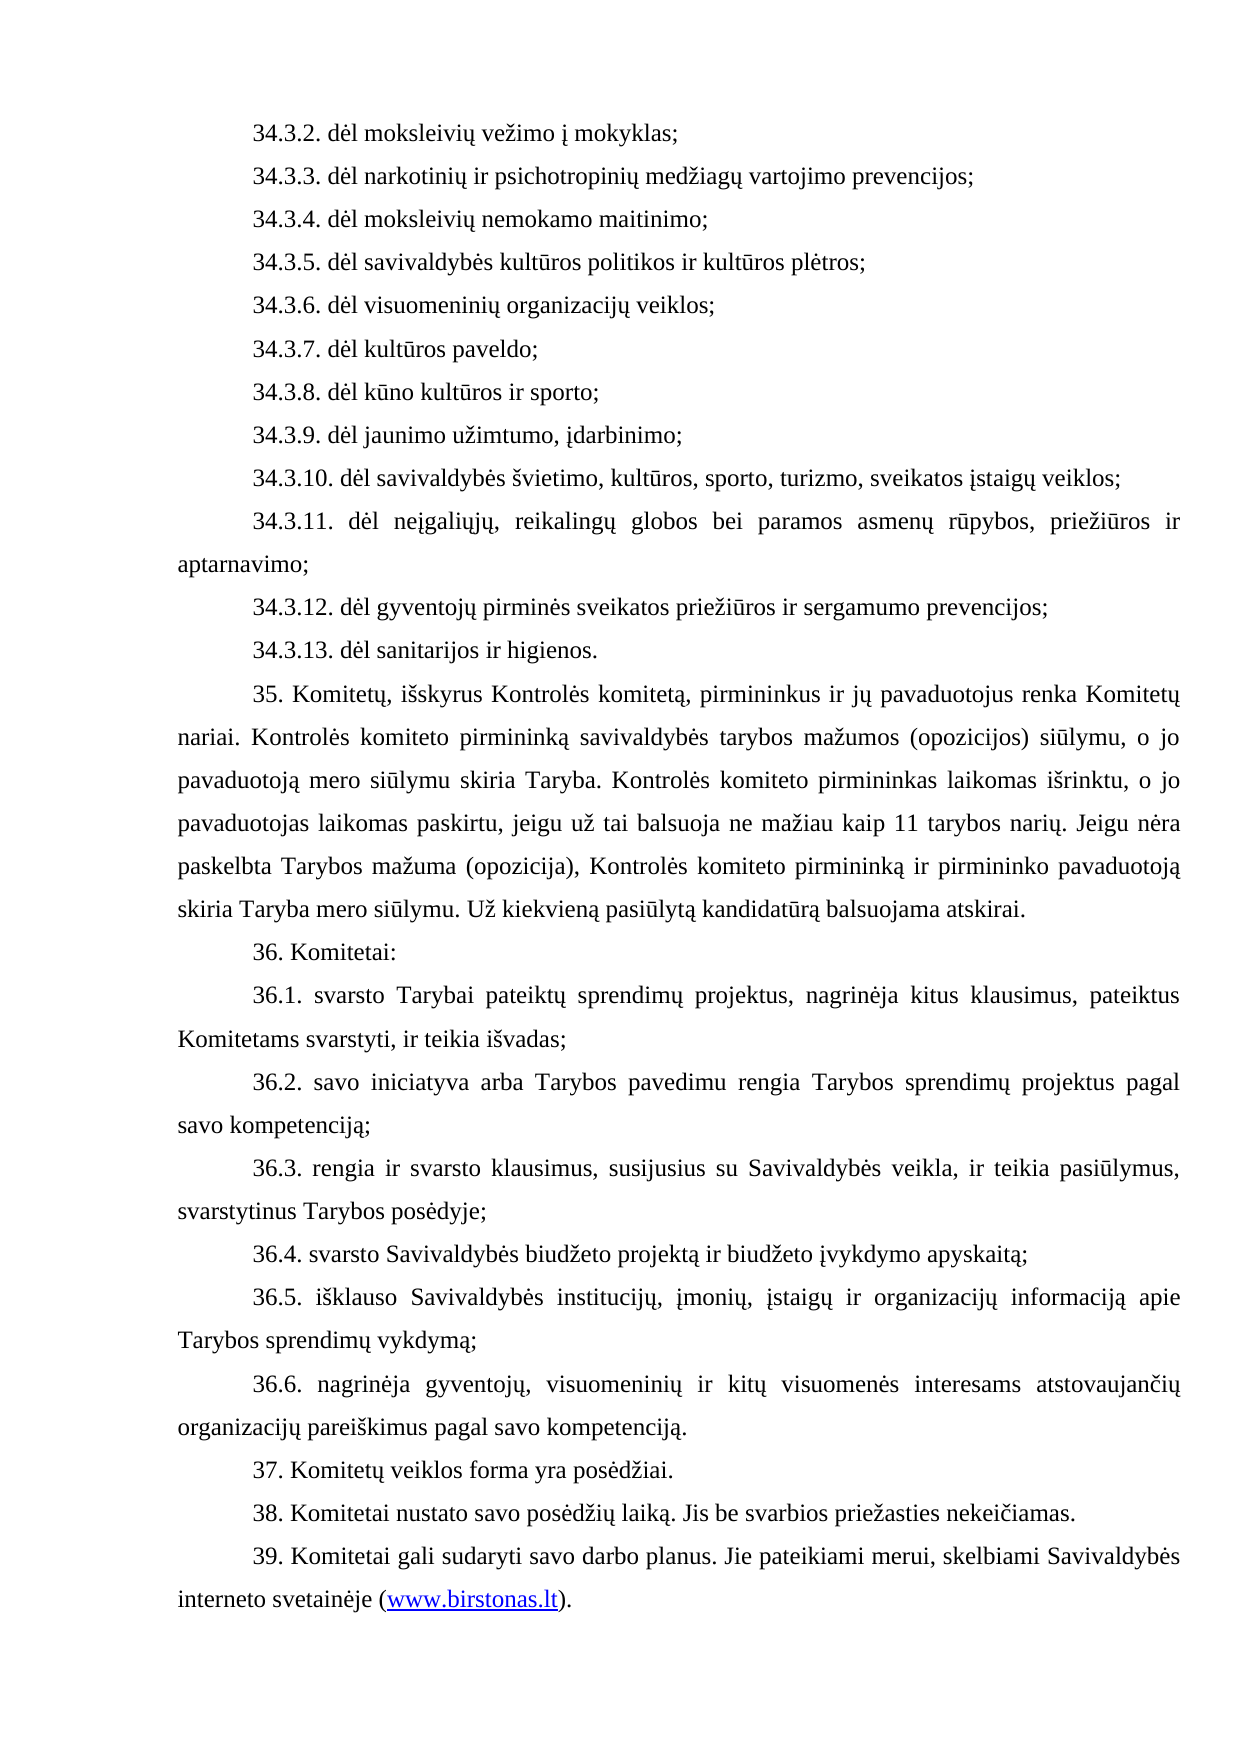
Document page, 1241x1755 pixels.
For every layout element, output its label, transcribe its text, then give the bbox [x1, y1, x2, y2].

text 37. Komitetų veiklos forma yra posėdžiai. [177, 1455, 1181, 1484]
text 34.3.3. dėl narkotinių ir psichotropinių medžiagų vartojimo prevencijos; [177, 161, 1181, 190]
text 34.3.2. dėl moksleivių vežimo į mokyklas; [177, 118, 1181, 147]
text 34.3.9. dėl jaunimo užimtumo, įdarbinimo; [177, 420, 1181, 449]
text 38. Komitetai nustato savo posėdžių laiką. Jis be svarbios priežasties nekeičiamas. [177, 1498, 1181, 1527]
text 34.3.7. dėl kultūros paveldo; [177, 334, 1181, 362]
text 36.6. nagrinėja gyventojų, visuomeninių ir kitų visuomenės interesams atstovaujančių organizacijų pareiškimus pagal savo kompetenciją. [177, 1369, 1181, 1441]
text 34.3.13. dėl sanitarijos ir higienos. [177, 636, 1181, 664]
text 34.3.11. dėl neįgaliųjų, reikalingų globos bei paramos asmenų rūpybos, priežiūros ir aptarnavimo; [177, 506, 1181, 578]
text 34.3.8. dėl kūno kultūros ir sporto; [177, 377, 1181, 406]
text 36.4. svarsto Savivaldybės biudžeto projektą ir biudžeto įvykdymo apyskaitą; [177, 1239, 1181, 1268]
text 34.3.5. dėl savivaldybės kultūros politikos ir kultūros plėtros; [177, 247, 1181, 276]
text 35. Komitetų, išskyrus Kontrolės komitetą, pirmininkus ir jų pavaduotojus renka Komitetų nariai. Kontrolės komiteto pirmininką savivaldybės tarybos mažumos (opozicijos) siūlymu, o jo pavaduotoją mero siūlymu skiria Taryba. Kontrolės komiteto pirmininkas laikomas išrinktu, o jo pavaduotojas laikomas paskirtu, jeigu už tai balsuoja ne mažiau kaip 11 tarybos narių. Jeigu nėra paskelbta Tarybos mažuma (opozicija), Kontrolės komiteto pirmininką ir pirmininko pavaduotoją skiria Taryba mero siūlymu. Už kiekvieną pasiūlytą kandidatūrą balsuojama atskirai. [177, 679, 1181, 923]
text 36.2. savo iniciatyva arba Tarybos pavedimu rengia Tarybos sprendimų projektus pagal savo kompetenciją; [177, 1067, 1181, 1139]
text 39. Komitetai gali sudaryti savo darbo planus. Jie pateikiami merui, skelbiami Savivaldybės interneto svetainėje (www.birstonas.lt). [177, 1541, 1181, 1613]
text 34.3.10. dėl savivaldybės švietimo, kultūros, sporto, turizmo, sveikatos įstaigų veiklos; [177, 463, 1181, 492]
text 34.3.4. dėl moksleivių nemokamo maitinimo; [177, 204, 1181, 233]
text 36.3. rengia ir svarsto klausimus, susijusius su Savivaldybės veikla, ir teikia pasiūlymus, svarstytinus Tarybos posėdyje; [177, 1153, 1181, 1225]
text 34.3.6. dėl visuomeninių organizacijų veiklos; [177, 291, 1181, 319]
text 36.1. svarsto Tarybai pateiktų sprendimų projektus, nagrinėja kitus klausimus, pateiktus Komitetams svarstyti, ir teikia išvadas; [177, 981, 1181, 1052]
text 34.3.12. dėl gyventojų pirminės sveikatos priežiūros ir sergamumo prevencijos; [177, 592, 1181, 621]
text 36.5. išklauso Savivaldybės institucijų, įmonių, įstaigų ir organizacijų informaciją apie Tarybos sprendimų vykdymą; [177, 1282, 1181, 1354]
text 36. Komitetai: [177, 937, 1181, 966]
